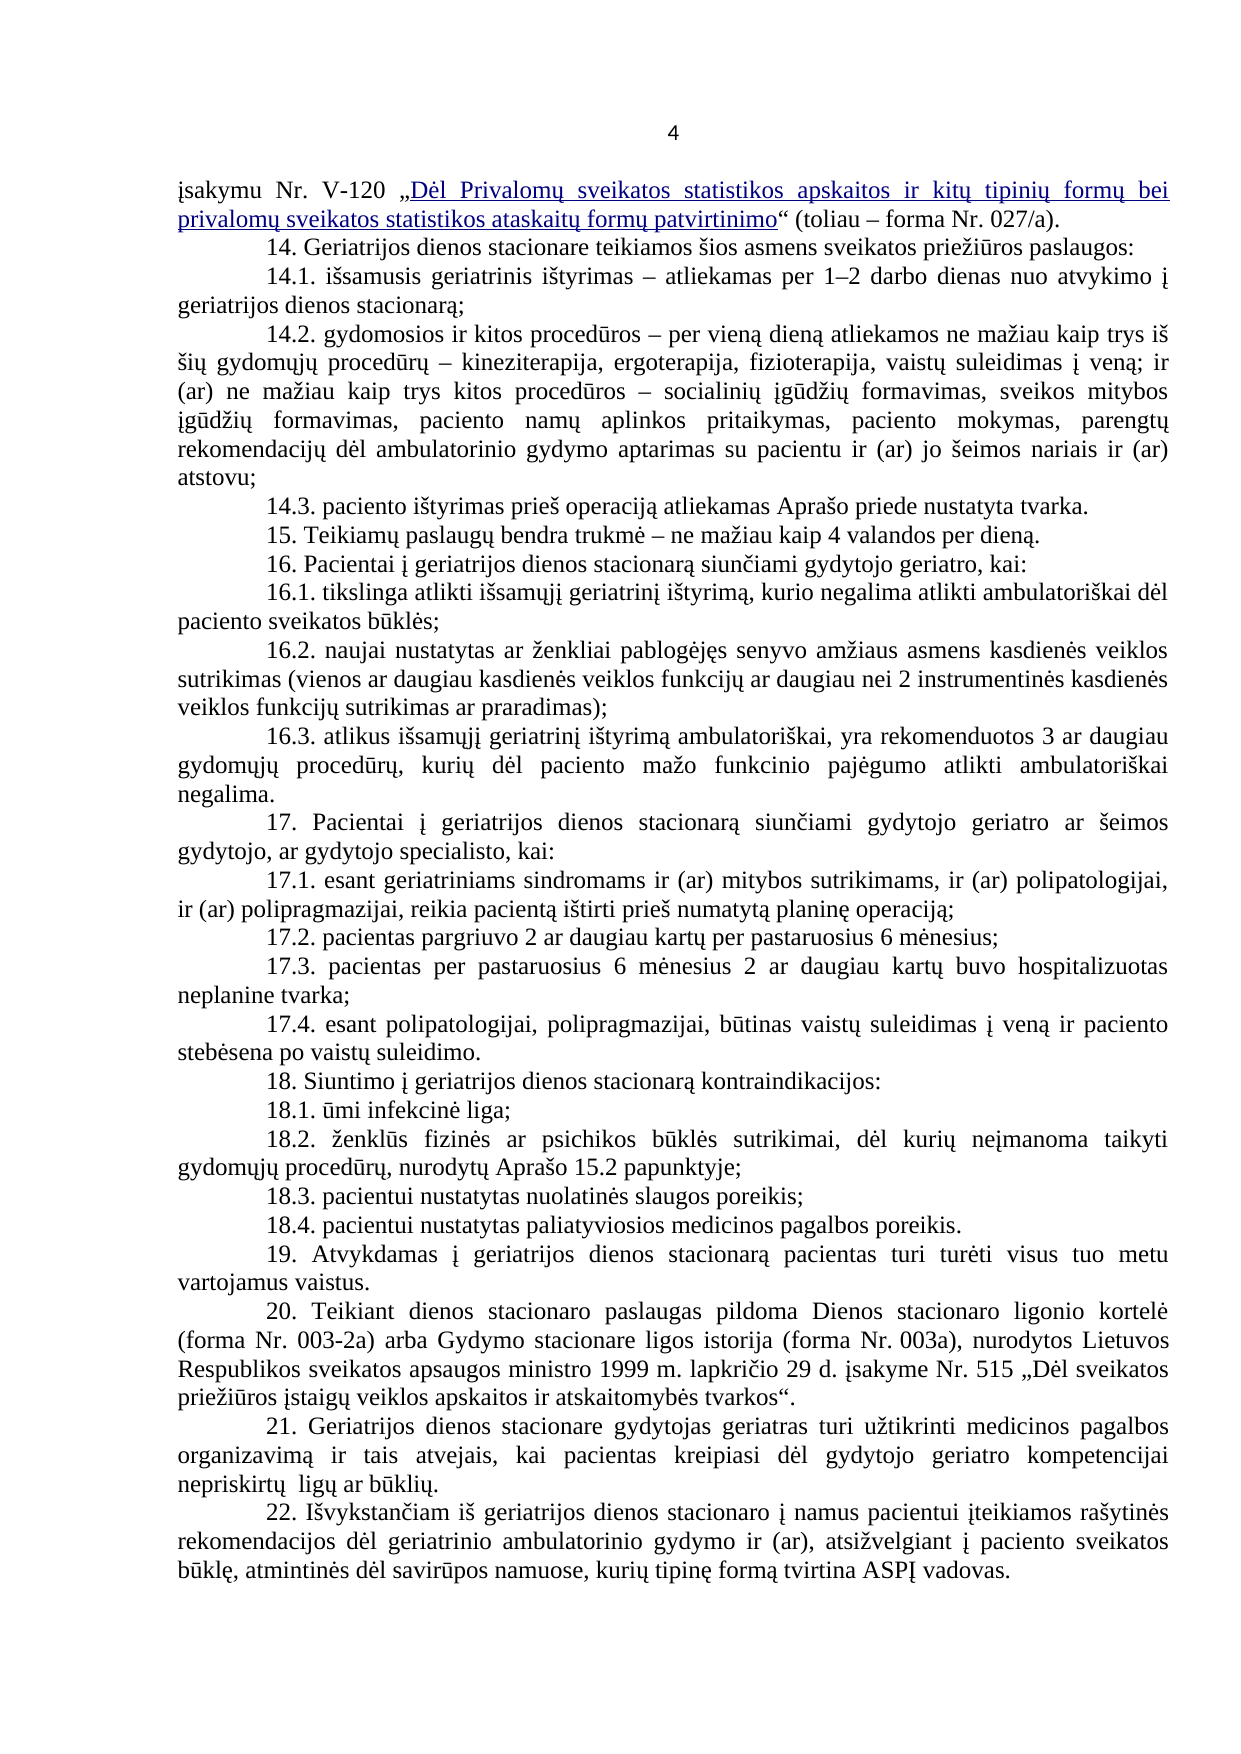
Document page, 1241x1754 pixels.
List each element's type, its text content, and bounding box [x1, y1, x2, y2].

text 14. Geriatrijos dienos stacionare teikiamos šios asmens sveikatos priežiūros paslaugos: [177, 232, 1169, 261]
text 18.1. ūmi infekcinė liga; [177, 1095, 1169, 1124]
text 16.1. tikslinga atlikti išsamųjį geriatrinį ištyrimą, kurio negalima atlikti ambulatoriškai dėl paciento sveikatos būklės; [177, 577, 1169, 635]
text 18. Siuntimo į geriatrijos dienos stacionarą kontraindikacijos: [177, 1066, 1169, 1095]
text 20. Teikiant dienos stacionaro paslaugas pildoma Dienos stacionaro ligonio kortelė (forma Nr. 003-2a) arba Gydymo stacionare ligos istorija (forma Nr. 003a), nurodytos Lietuvos Respublikos sveikatos apsaugos ministro 1999 m. lapkričio 29 d. įsakyme Nr. 515 „Dėl sveikatos priežiūros įstaigų veiklos apskaitos ir atskaitomybės tvarkos“. [177, 1296, 1169, 1411]
text 17. Pacientai į geriatrijos dienos stacionarą siunčiami gydytojo geriatro ar šeimos gydytojo, ar gydytojo specialisto, kai: [177, 807, 1169, 865]
text įsakymu Nr. V-120 „Dėl Privalomų sveikatos statistikos apskaitos ir kitų tipinių formų bei privalomų sveikatos statistikos ataskaitų formų patvirtinimo“ (toliau – forma Nr. 027/a). [177, 175, 1169, 232]
text 16. Pacientai į geriatrijos dienos stacionarą siunčiami gydytojo geriatro, kai: [177, 549, 1169, 577]
text 14.2. gydomosios ir kitos procedūros – per vieną dieną atliekamos ne mažiau kaip trys iš šių gydomųjų procedūrų – kineziterapija, ergoterapija, fizioterapija, vaistų suleidimas į veną; ir (ar) ne mažiau kaip trys kitos procedūros – socialinių įgūdžių formavimas, sveikos mitybos įgūdžių formavimas, paciento namų aplinkos pritaikymas, paciento mokymas, parengtų rekomendacijų dėl ambulatorinio gydymo aptarimas su pacientu ir (ar) jo šeimos nariais ir (ar) atstovu; [177, 319, 1169, 491]
text 18.2. ženklūs fizinės ar psichikos būklės sutrikimai, dėl kurių neįmanoma taikyti gydomųjų procedūrų, nurodytų Aprašo 15.2 papunktyje; [177, 1124, 1169, 1181]
text 21. Geriatrijos dienos stacionare gydytojas geriatras turi užtikrinti medicinos pagalbos organizavimą ir tais atvejais, kai pacientas kreipiasi dėl gydytojo geriatro kompetencijai nepriskirtų ligų ar būklių. [177, 1411, 1169, 1497]
text 17.4. esant polipatologijai, polipragmazijai, būtinas vaistų suleidimas į veną ir paciento stebėsena po vaistų suleidimo. [177, 1009, 1169, 1066]
text 19. Atvykdamas į geriatrijos dienos stacionarą pacientas turi turėti visus tuo metu vartojamus vaistus. [177, 1239, 1169, 1296]
text 17.3. pacientas per pastaruosius 6 mėnesius 2 ar daugiau kartų buvo hospitalizuotas neplanine tvarka; [177, 951, 1169, 1009]
text 14.1. išsamusis geriatrinis ištyrimas – atliekamas per 1–2 darbo dienas nuo atvykimo į geriatrijos dienos stacionarą; [177, 261, 1169, 319]
text 16.3. atlikus išsamųjį geriatrinį ištyrimą ambulatoriškai, yra rekomenduotos 3 ar daugiau gydomųjų procedūrų, kurių dėl paciento mažo funkcinio pajėgumo atlikti ambulatoriškai negalima. [177, 721, 1169, 807]
text 17.2. pacientas pargriuvo 2 ar daugiau kartų per pastaruosius 6 mėnesius; [177, 922, 1169, 951]
text 16.2. naujai nustatytas ar ženkliai pablogėjęs senyvo amžiaus asmens kasdienės veiklos sutrikimas (vienos ar daugiau kasdienės veiklos funkcijų ar daugiau nei 2 instrumentinės kasdienės veiklos funkcijų sutrikimas ar praradimas); [177, 635, 1169, 721]
text 17.1. esant geriatriniams sindromams ir (ar) mitybos sutrikimams, ir (ar) polipatologijai, ir (ar) polipragmazijai, reikia pacientą ištirti prieš numatytą planinę operaciją; [177, 865, 1169, 922]
text 18.3. pacientui nustatytas nuolatinės slaugos poreikis; [177, 1181, 1169, 1210]
text 14.3. paciento ištyrimas prieš operaciją atliekamas Aprašo priede nustatyta tvarka. [177, 491, 1169, 520]
text 18.4. pacientui nustatytas paliatyviosios medicinos pagalbos poreikis. [177, 1210, 1169, 1239]
text 22. Išvykstančiam iš geriatrijos dienos stacionaro į namus pacientui įteikiamos rašytinės rekomendacijos dėl geriatrinio ambulatorinio gydymo ir (ar), atsižvelgiant į paciento sveikatos būklę, atmintinės dėl savirūpos namuose, kurių tipinę formą tvirtina ASPĮ vadovas. [177, 1497, 1169, 1584]
text 15. Teikiamų paslaugų bendra trukmė – ne mažiau kaip 4 valandos per dieną. [177, 520, 1169, 549]
